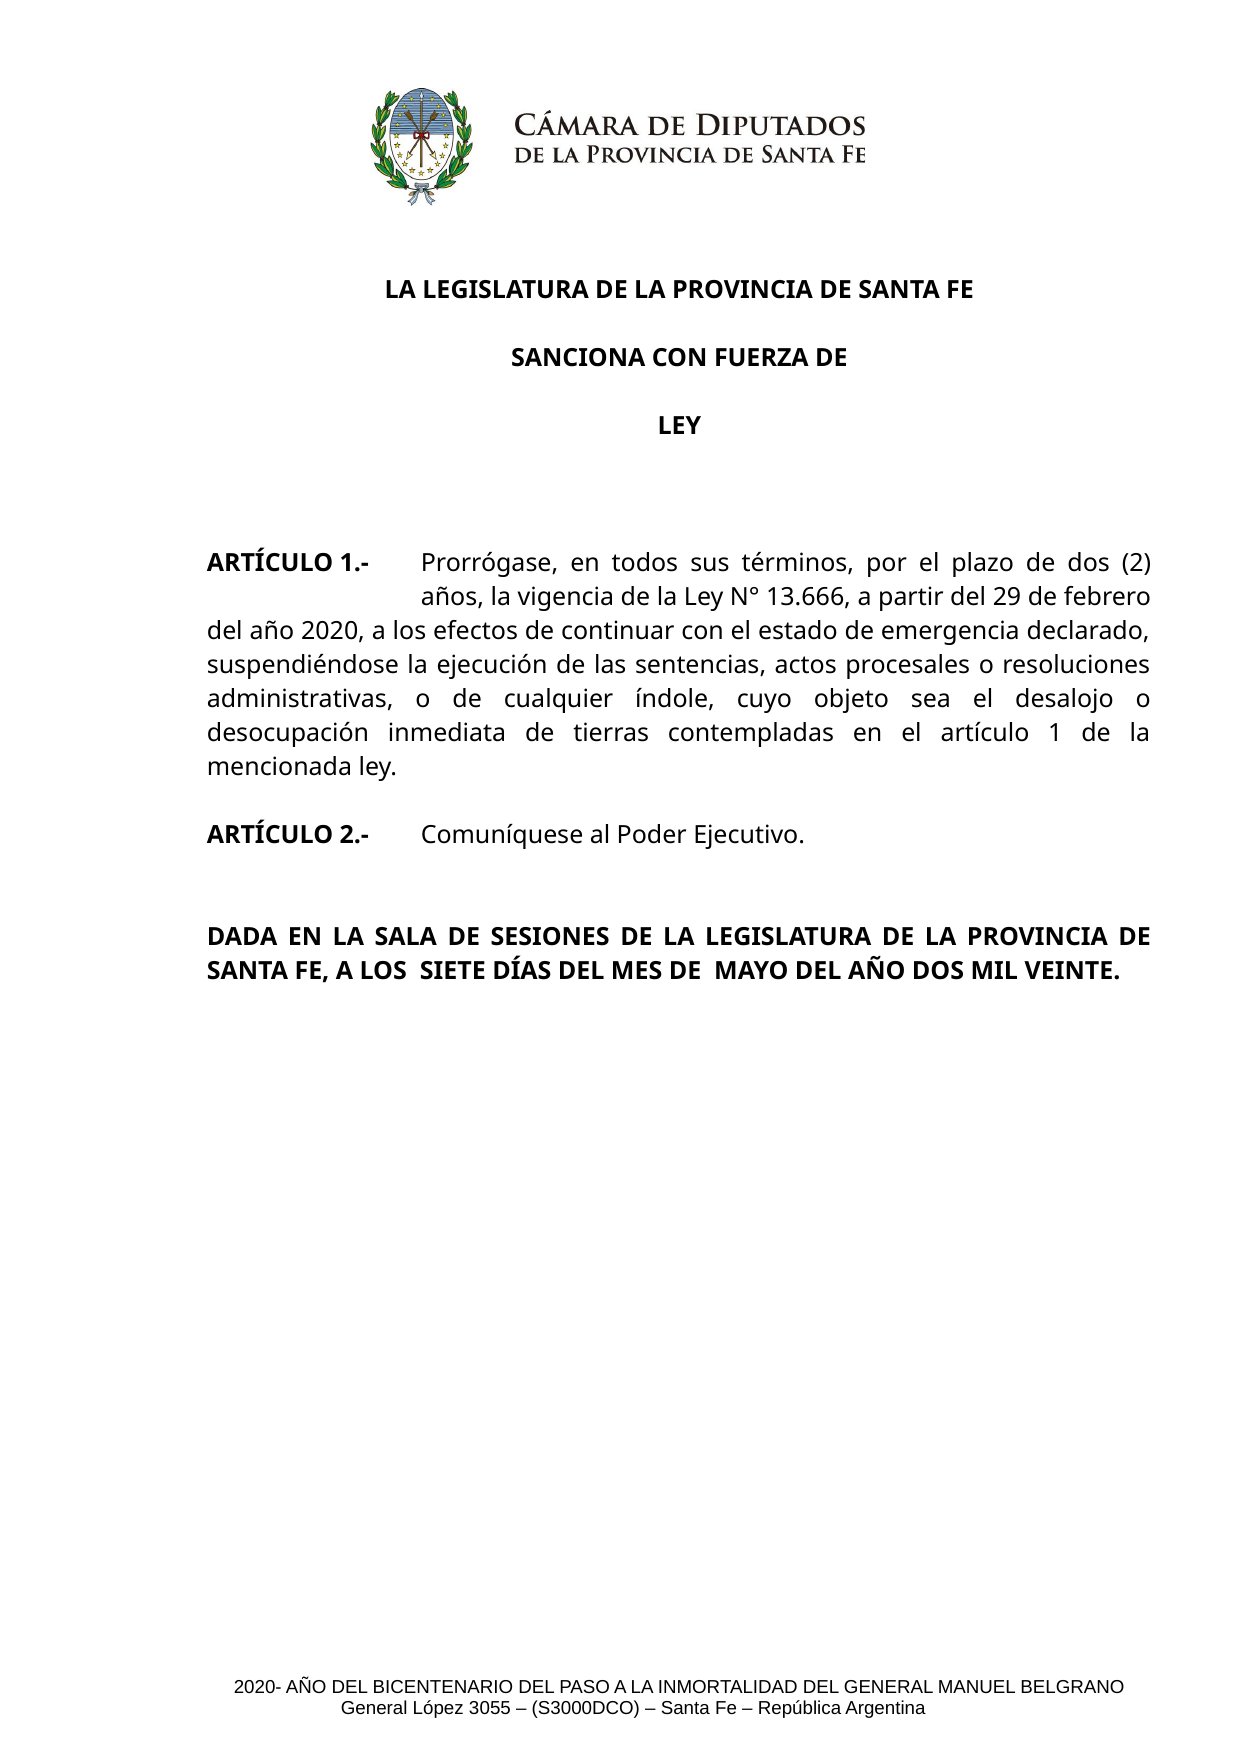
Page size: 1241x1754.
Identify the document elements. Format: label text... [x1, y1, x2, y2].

text LA LEGISLATURA DE LA PROVINCIA DE SANTA FE [207, 272, 1152, 306]
text SANCIONA CON FUERZA DE [207, 340, 1152, 374]
table_header ARTÍCULO 1.- [207, 544, 421, 594]
text Prorrógase, en todos sus términos, por el plazo de dos (2) años, la vigencia de la Ley N° 13.666, a partir del 29 de febrero del año 2020, a los efectos de continuar con el estado de emergencia declarado, suspendiéndose la ejecución de las sentencias, actos procesales o resoluciones administrativas, o de cualquier índole, cuyo objeto sea el desalojo o desocupación inmediata de tierras contempladas en el artículo 1 de la mencionada ley. [207, 544, 1152, 783]
table_header ARTÍCULO 2.- [207, 817, 421, 867]
text LEY [207, 408, 1152, 442]
text DADA EN LA SALA DE SESIONES DE LA LEGISLATURA DE LA PROVINCIA DE SANTA FE, A LOS SIETE DÍAS DEL MES DE MAYO DEL AÑO DOS MIL VEINTE. [207, 919, 1152, 987]
picture [370, 88, 866, 210]
text Comuníquese al Poder Ejecutivo. [421, 817, 1152, 851]
